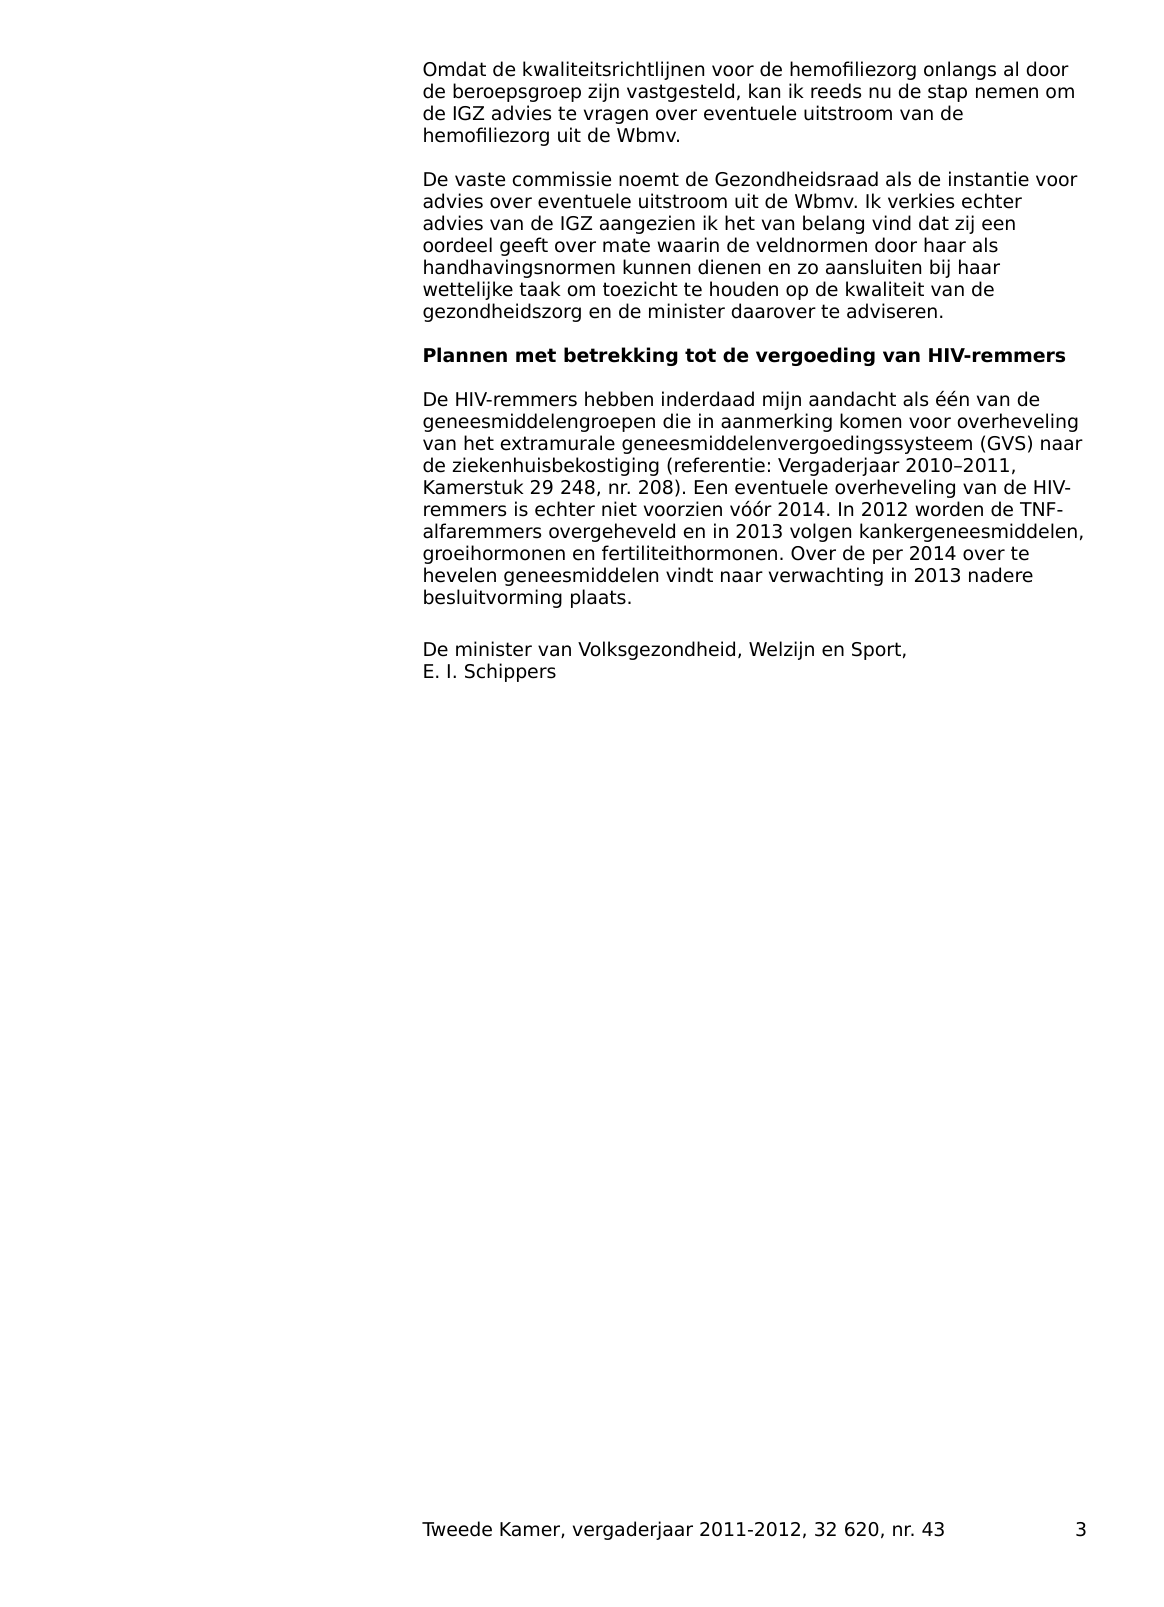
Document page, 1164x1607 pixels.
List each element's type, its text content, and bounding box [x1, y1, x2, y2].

subtitle Plannen met betrekking tot de vergoeding van HIV-remmers [422, 345, 1087, 367]
text De HIV-remmers hebben inderdaad mijn aandacht als één van de geneesmiddelengroepen die in aanmerking komen voor overheveling van het extramurale geneesmiddelenvergoedingssysteem (GVS) naar de ziekenhuisbekostiging (referentie: Vergaderjaar 2010–2011, Kamerstuk 29 248, nr. 208). Een eventuele overheveling van de HIV-remmers is echter niet voorzien vóór 2014. In 2012 worden de TNF-alfaremmers overgeheveld en in 2013 volgen kankergeneesmiddelen, groeihormonen en fertiliteithormonen. Over de per 2014 over te hevelen geneesmiddelen vindt naar verwachting in 2013 nadere besluitvorming plaats. [422, 389, 1087, 609]
text De vaste commissie noemt de Gezondheidsraad als de instantie voor advies over eventuele uitstroom uit de Wbmv. Ik verkies echter advies van de IGZ aangezien ik het van belang vind dat zij een oordeel geeft over mate waarin de veldnormen door haar als handhavingsnormen kunnen dienen en zo aansluiten bij haar wettelijke taak om toezicht te houden op de kwaliteit van de gezondheidszorg en de minister daarover te adviseren. [422, 169, 1087, 323]
text De minister van Volksgezondheid, Welzijn en Sport, E. I. Schippers [422, 639, 1087, 683]
text Omdat de kwaliteitsrichtlijnen voor de hemofiliezorg onlangs al door de beroepsgroep zijn vastgesteld, kan ik reeds nu de stap nemen om de IGZ advies te vragen over eventuele uitstroom van de hemofiliezorg uit de Wbmv. [422, 59, 1087, 147]
